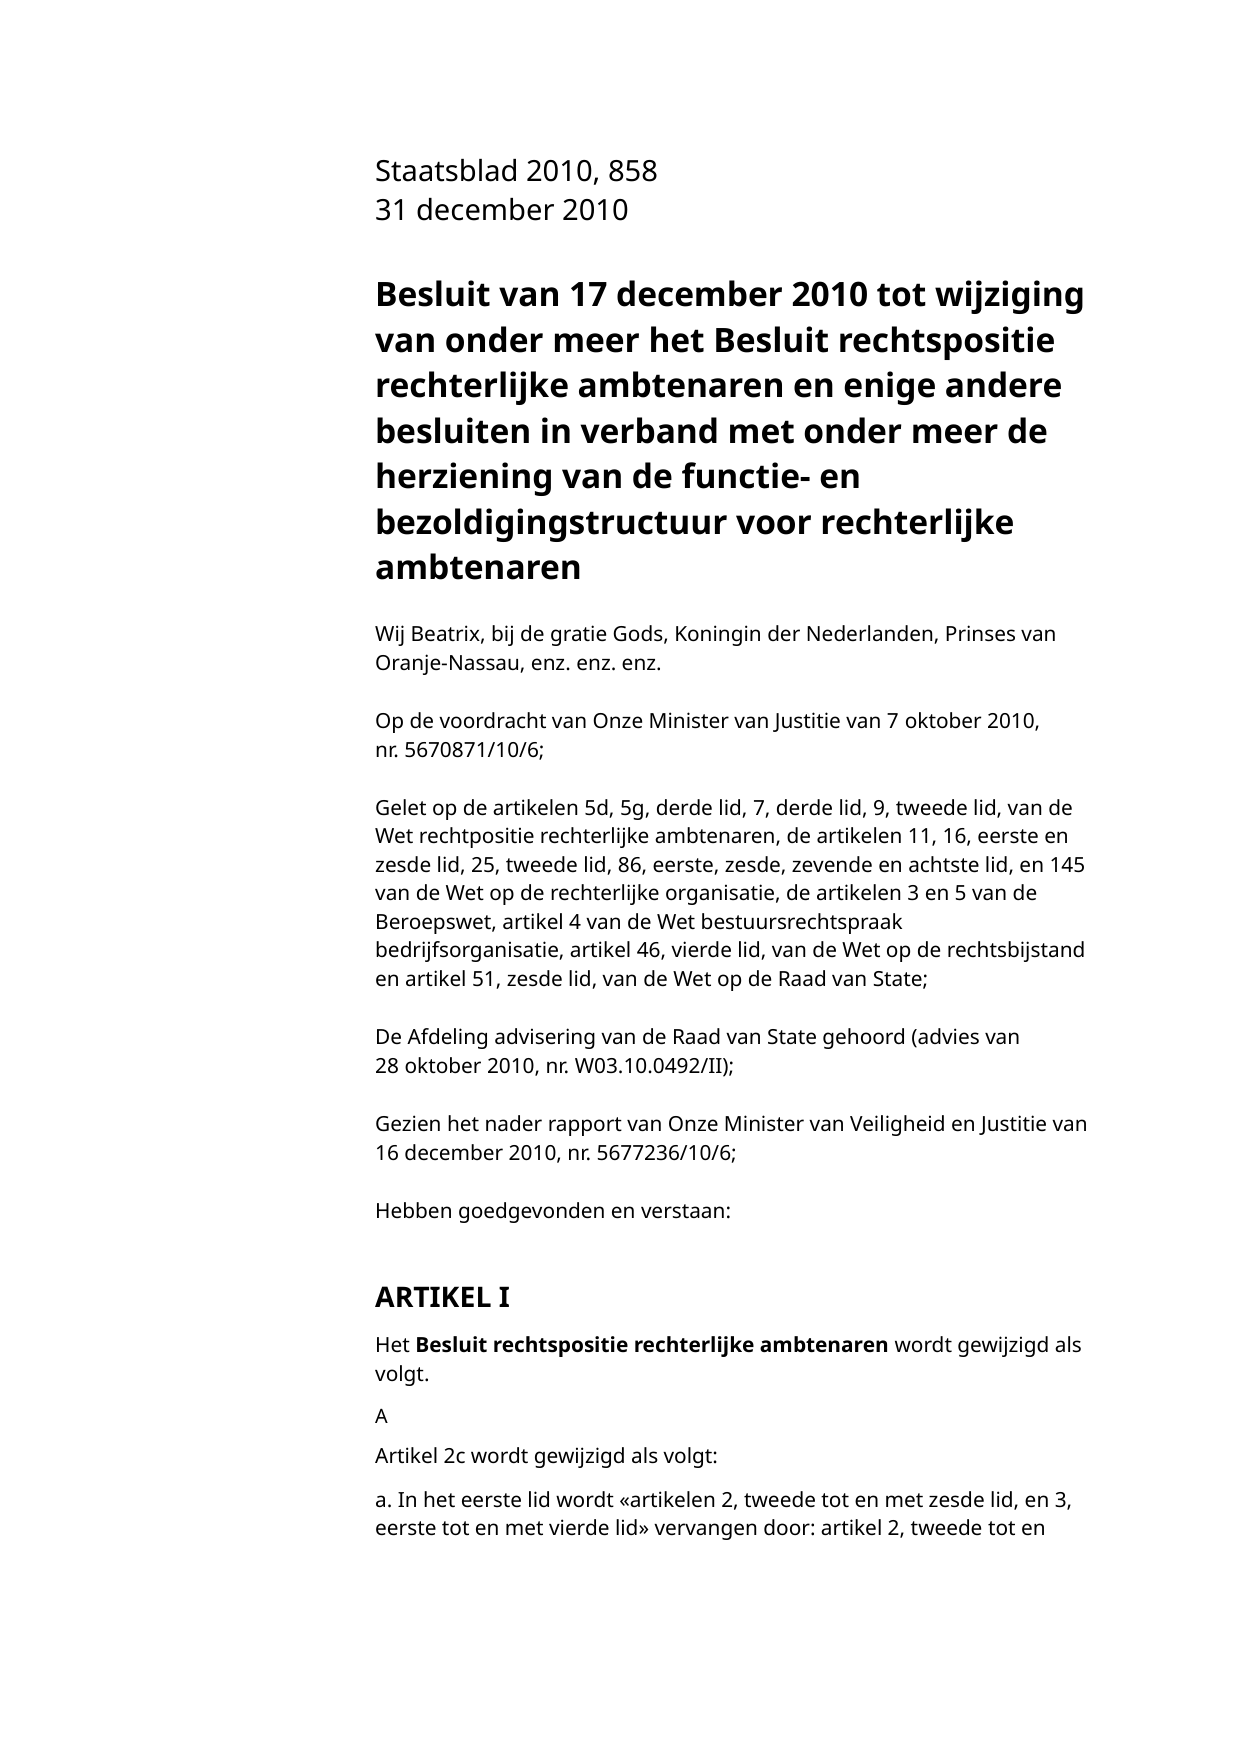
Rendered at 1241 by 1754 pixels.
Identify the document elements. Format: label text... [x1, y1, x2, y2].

text Gezien het nader rapport van Onze Minister van Veiligheid en Justitie van 16 december 2010, nr. 5677236/10/6; [375, 1109, 1090, 1166]
subtitle Besluit van 17 december 2010 tot wijziging van onder meer het Besluit rechtspositie rechterlijke ambtenaren en enige andere besluiten in verband met onder meer de herziening van de functie- en bezoldigingstructuur voor rechterlijke ambtenaren [375, 271, 1090, 589]
text A [375, 1402, 1090, 1429]
text Staatsblad 2010, 858 [375, 150, 1090, 190]
text Gelet op de artikelen 5d, 5g, derde lid, 7, derde lid, 9, tweede lid, van de Wet rechtpositie rechterlijke ambtenaren, de artikelen 11, 16, eerste en zesde lid, 25, tweede lid, 86, eerste, zesde, zevende en achtste lid, en 145 van de Wet op de rechterlijke organisatie, de artikelen 3 en 5 van de Beroepswet, artikel 4 van de Wet bestuursrechtspraak bedrijfsorganisatie, artikel 46, vierde lid, van de Wet op de rechtsbijstand en artikel 51, zesde lid, van de Wet op de Raad van State; [375, 793, 1090, 992]
text Artikel 2c wordt gewijzigd als volgt: [375, 1441, 1090, 1470]
text De Afdeling advisering van de Raad van State gehoord (advies van 28 oktober 2010, nr. W03.10.0492/II); [375, 1022, 1090, 1079]
text a. In het eerste lid wordt «artikelen 2, tweede tot en met zesde lid, en 3, eerste tot en met vierde lid» vervangen door: artikel 2, tweede tot en [375, 1485, 1090, 1542]
text Het Besluit rechtspositie rechterlijke ambtenaren wordt gewijzigd als volgt. [375, 1331, 1090, 1387]
text Hebben goedgevonden en verstaan: [375, 1196, 1090, 1224]
text Op de voordracht van Onze Minister van Justitie van 7 oktober 2010, nr. 5670871/10/6; [375, 706, 1090, 763]
text 31 december 2010 [375, 190, 1090, 229]
subtitle ARTIKEL I [375, 1277, 1090, 1316]
text Wij Beatrix, bij de gratie Gods, Koningin der Nederlanden, Prinses van Oranje-Nassau, enz. enz. enz. [375, 619, 1090, 676]
